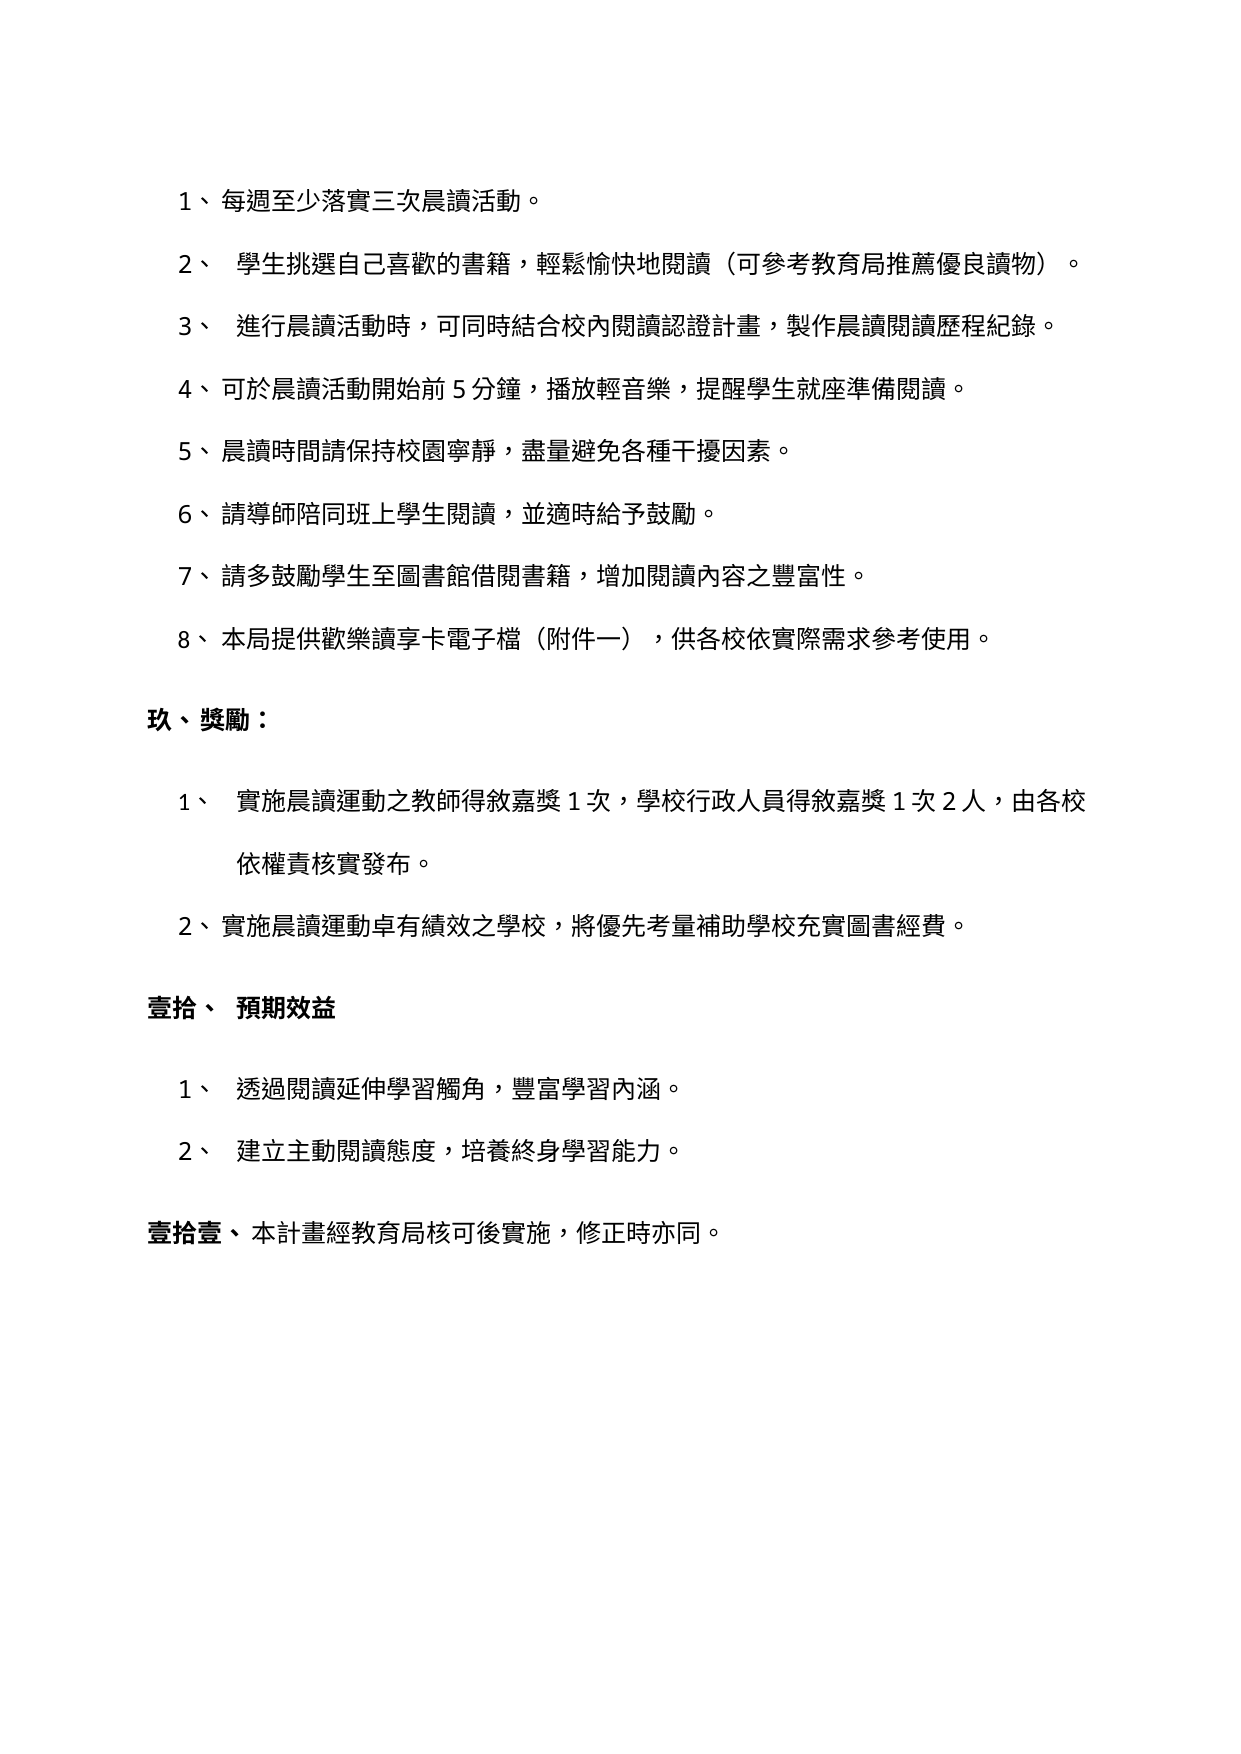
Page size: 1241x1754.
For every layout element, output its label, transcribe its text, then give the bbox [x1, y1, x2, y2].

list 可於晨讀活動開始前5分鐘，播放輕音樂，提醒學生就座準備閱讀。 [177, 346, 1092, 408]
list 本計畫經教育局核可後實施，修正時亦同。 [148, 1189, 1092, 1252]
list 請多鼓勵學生至圖書館借閱書籍，增加閱讀內容之豐富性。 [177, 533, 1092, 596]
list 每週至少落實三次晨讀活動。 [177, 158, 1092, 221]
list 請導師陪同班上學生閱讀，並適時給予鼓勵。 [177, 471, 1092, 533]
list 透過閱讀延伸學習觸角，豐富學習內涵。 [177, 1046, 1092, 1108]
list 進行晨讀活動時，可同時結合校內閱讀認證計畫，製作晨讀閱讀歷程紀錄。 [177, 283, 1092, 346]
list 建立主動閱讀態度，培養終身學習能力。 [177, 1108, 1092, 1171]
list 實施晨讀運動之教師得敘嘉獎1次，學校行政人員得敘嘉獎1次2人，由各校依權責核實發布。 [177, 758, 1092, 883]
list 學生挑選自己喜歡的書籍，輕鬆愉快地閱讀（可參考教育局推薦優良讀物）。 [177, 221, 1092, 283]
list 獎勵： [148, 677, 1092, 739]
list 實施晨讀運動卓有績效之學校，將優先考量補助學校充實圖書經費。 [177, 883, 1092, 946]
list 預期效益 [148, 964, 1092, 1027]
list 本局提供歡樂讀享卡電子檔（附件一），供各校依實際需求參考使用。 [177, 596, 1092, 658]
list 晨讀時間請保持校園寧靜，盡量避免各種干擾因素。 [177, 408, 1092, 471]
